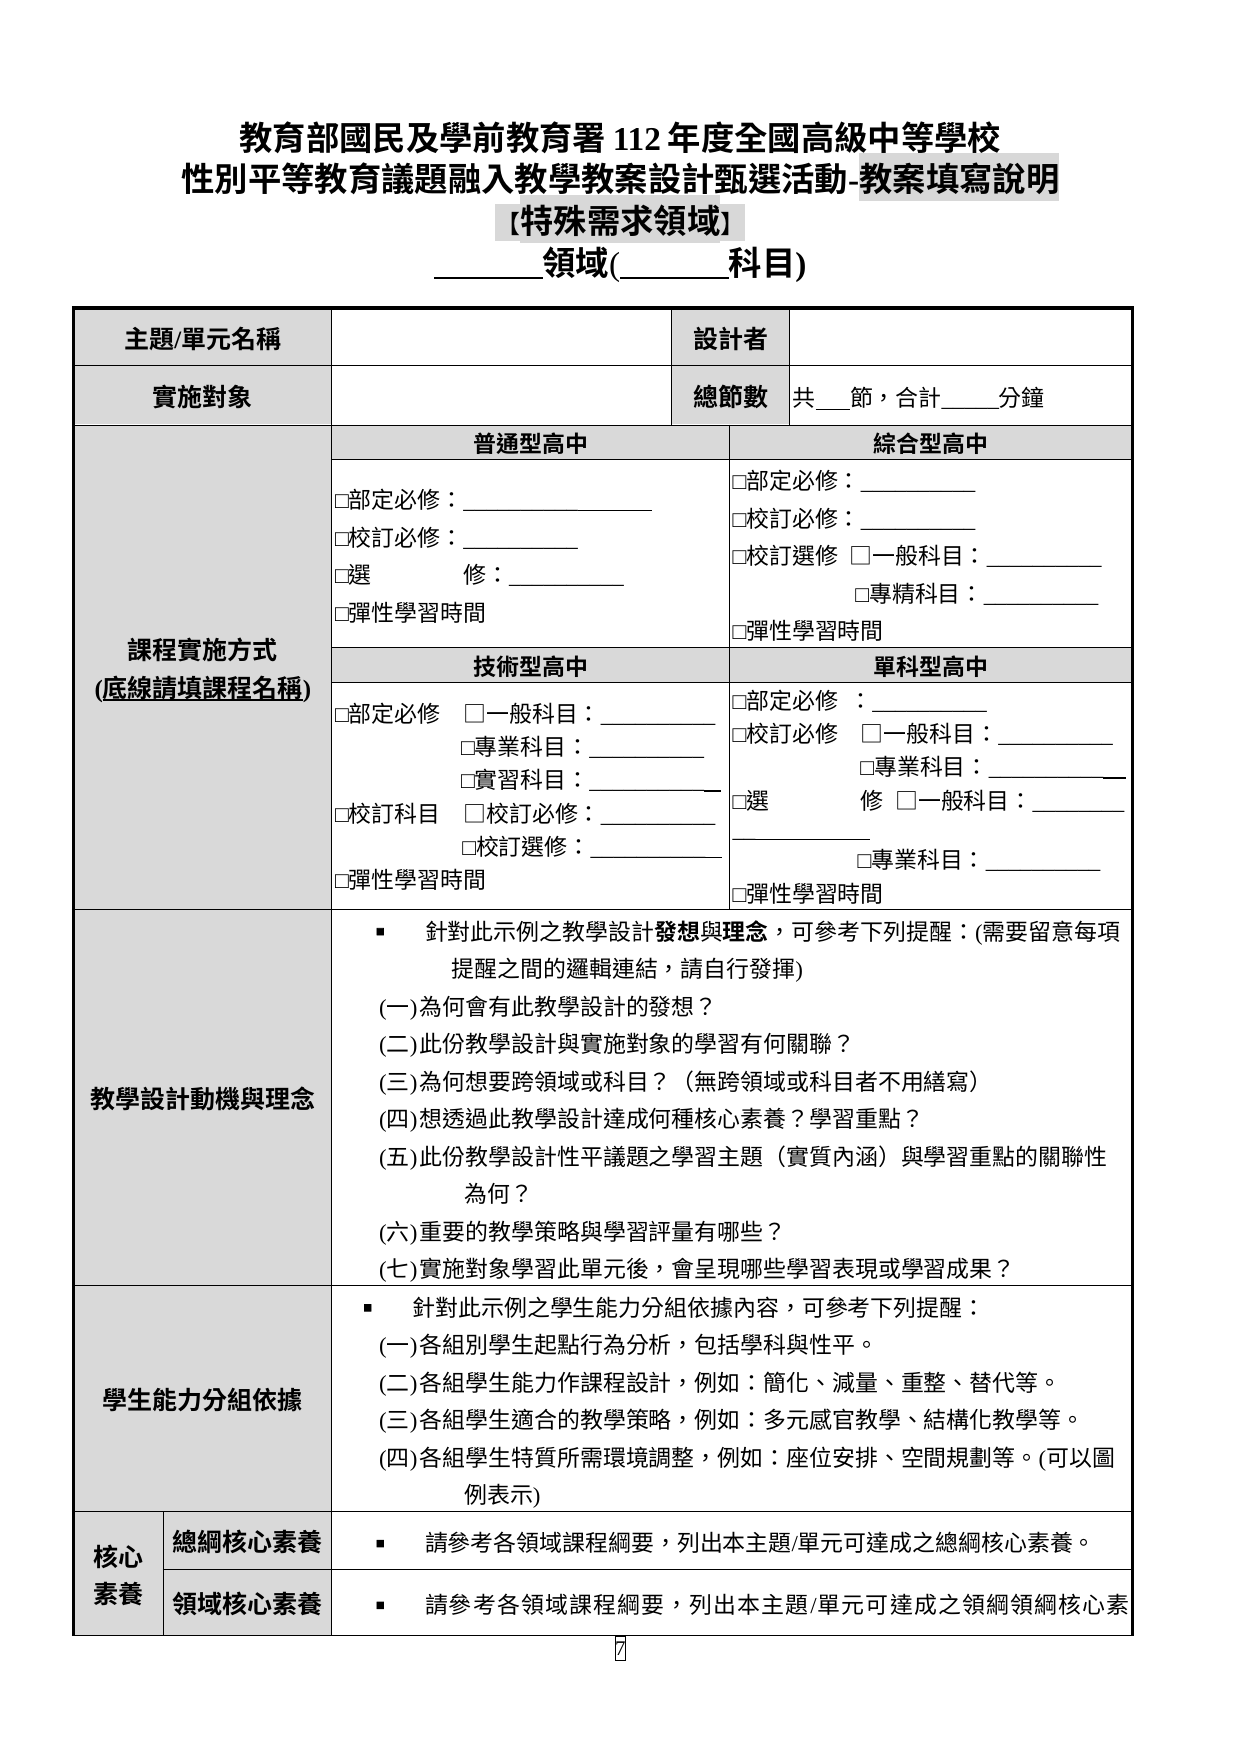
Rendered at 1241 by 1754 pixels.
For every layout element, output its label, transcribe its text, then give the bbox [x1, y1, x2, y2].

text 領域( 科目) [118, 242, 1122, 283]
table_cell 針對此示例之學生能力分組依據內容，可參考下列提醒： 各組別學生起點行為分析，包括學科與性平。 各組學生能力作課程設計，例如：簡化、減量、重整、替代等。 各組學生適合的教學策略，例如：多元感官教學、結構化教學等。 各組學生特質所需環境調整，例如：座位安排、空間規劃等。(可以圖例表示) [332, 1286, 1131, 1511]
table_cell 實施對象 [75, 366, 331, 424]
text 性別平等教育議題融入教學教案設計甄選活動-教案填寫說明 [118, 158, 1122, 200]
table_cell [332, 366, 671, 424]
table_cell 請參考各領域課程綱要，列出本主題/單元可達成之總綱核心素養。 [332, 1512, 1131, 1569]
table_cell □部定必修：__________ □校訂必修：__________ □選 修：__________ □彈性學習時間 [332, 460, 729, 647]
table_cell 核心 素養 [75, 1512, 163, 1635]
table_header 主題/單元名稱 [75, 310, 331, 365]
text 【特殊需求領域】 [118, 200, 1122, 242]
table_header [790, 310, 1131, 365]
table_cell 學生能力分組依據 [75, 1286, 331, 1511]
table_cell 共 節，合計_____分鐘 [790, 366, 1131, 424]
text 教育部國民及學前教育署112年度全國高級中等學校 [118, 117, 1122, 158]
table_cell 普通型高中 [332, 426, 729, 459]
table_cell 技術型高中 [332, 648, 729, 682]
table_header 設計者 [672, 310, 789, 365]
table_cell 針對此示例之教學設計發想與理念，可參考下列提醒：(需要留意每項提醒之間的邏輯連結，請自行發揮) 為何會有此教學設計的發想？ 此份教學設計與實施對象的學習有何關聯？ 為何想要跨領域或科目？（無跨領域或科目者不用繕寫） 想透過此教學設計達成何種核心素養？學習重點？ 此份教學設計性平議題之學習主題（實質內涵）與學習重點的關聯性為何？ 重要的教學策略與學習評量有哪些？ 實施對象學習此單元後，會呈現哪些學習表現或學習成果？ [332, 910, 1131, 1285]
table_cell 總節數 [672, 366, 789, 424]
table_cell □部定必修 ：__________ □校訂必修 □一般科目：__________ □專業科目：__________ □選 修 □一般科目：__________ □專業科目：__________ □彈性學習時間 [730, 683, 1131, 909]
table_header [332, 310, 671, 365]
table_cell 總綱核心素養 [164, 1512, 331, 1569]
table_cell 課程實施方式 (底線請填課程名稱) [75, 426, 331, 909]
table_cell 領域核心素養 [164, 1570, 331, 1635]
table_cell 綜合型高中 [730, 426, 1131, 459]
table_cell □部定必修 □一般科目：__________ □專業科目：__________ □實習科目：__________ □校訂科目 □校訂必修：__________ □校訂選修：__________ □彈性學習時間 [332, 683, 729, 909]
table_cell 請參考各領域課程綱要，列出本主題/單元可達成之領綱領綱核心素養。 應為高度相關之領綱核心素養精神與意涵 [332, 1570, 1131, 1635]
table_cell 單科型高中 [730, 648, 1131, 682]
table_cell 教學設計動機與理念 [75, 910, 331, 1285]
table_cell □部定必修：__________ □校訂必修：__________ □校訂選修 □一般科目：__________ □專精科目：__________ □彈性學習時間 [730, 460, 1131, 647]
